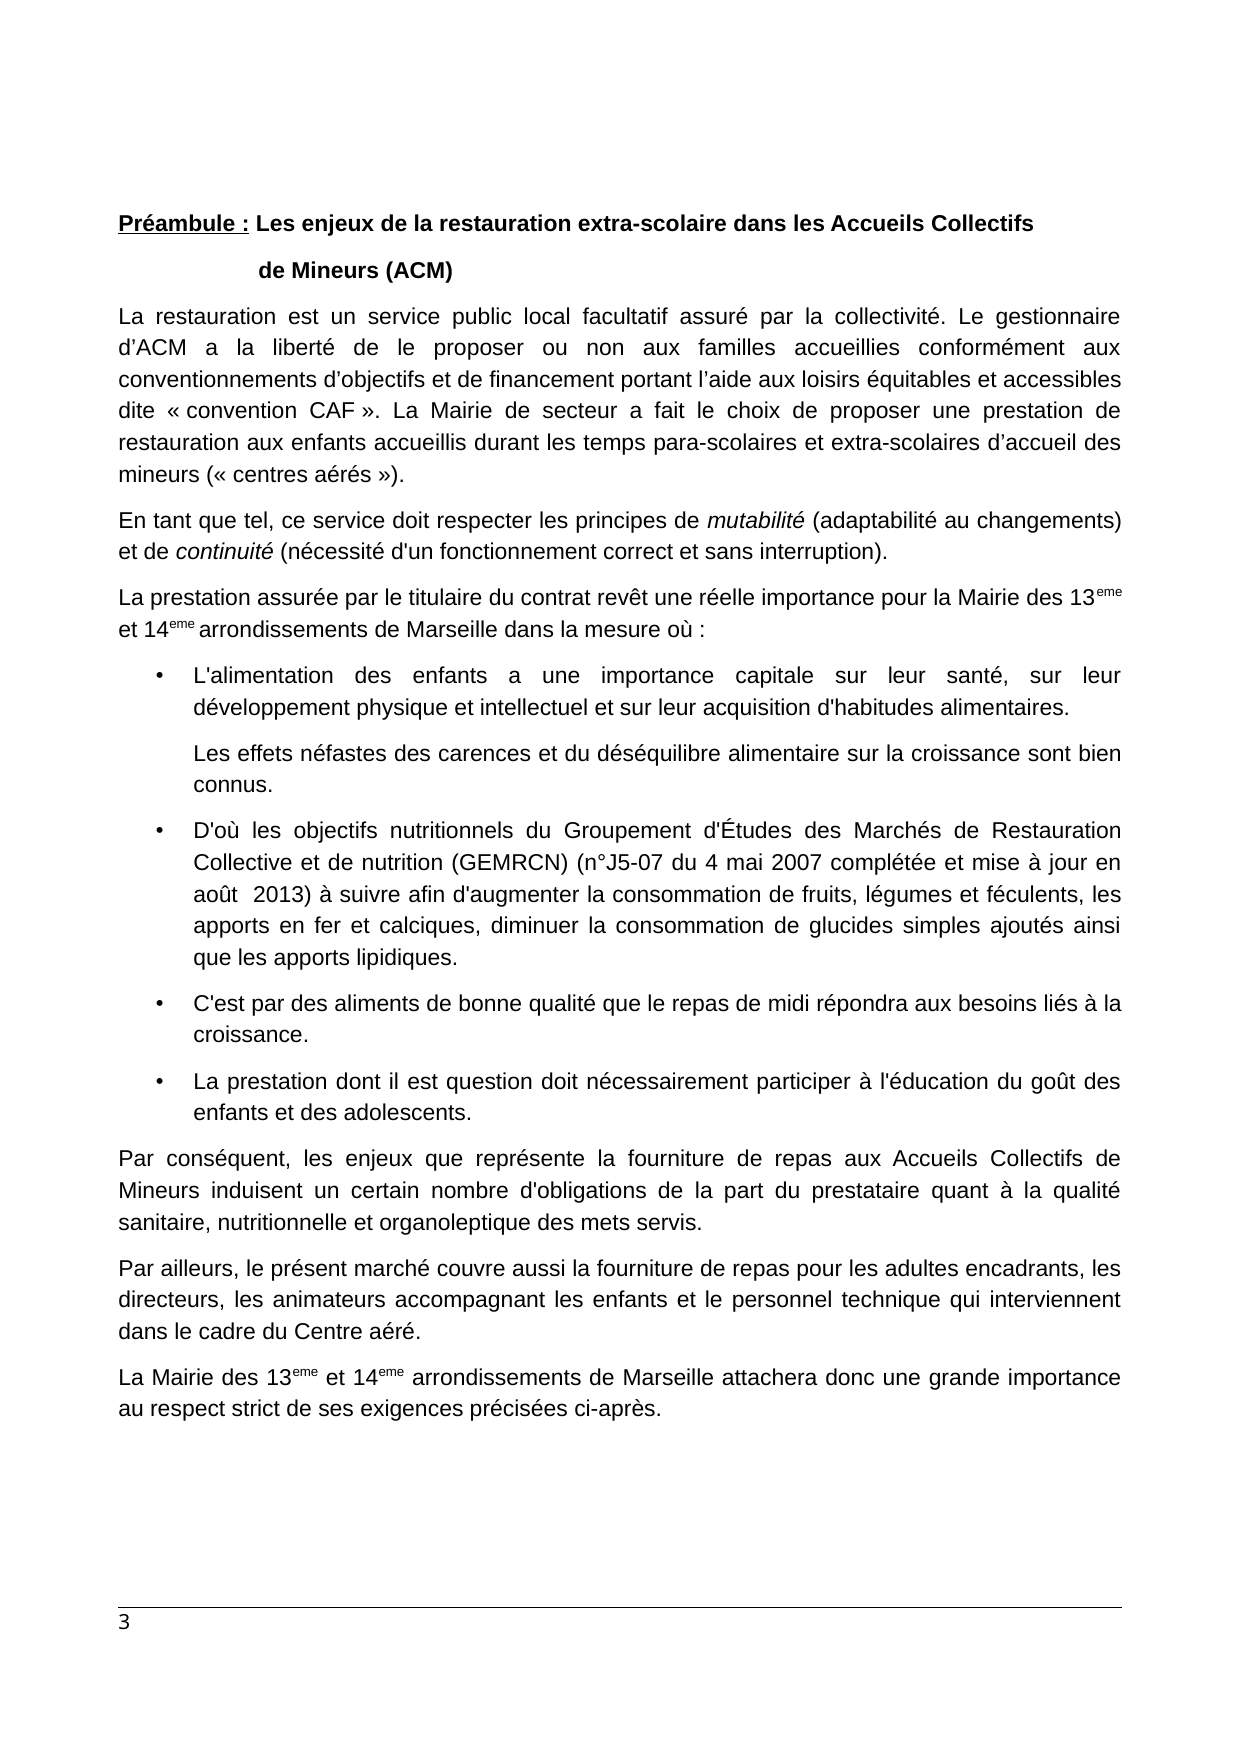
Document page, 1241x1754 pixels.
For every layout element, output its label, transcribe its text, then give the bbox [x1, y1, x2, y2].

list L'alimentation des enfants a une importance capitale sur leur santé, sur leur développement physique et intellectuel et sur leur acquisition d'habitudes alimentaires. [156, 662, 1122, 720]
text Par ailleurs, le présent marché couvre aussi la fourniture de repas pour les adultes encadrants, les directeurs, les animateurs accompagnant les enfants et le personnel technique qui interviennent dans le cadre du Centre aéré. [118, 1254, 1122, 1344]
list C'est par des aliments de bonne qualité que le repas de midi répondra aux besoins liés à la croissance. [156, 990, 1122, 1048]
list Les effets néfastes des carences et du déséquilibre alimentaire sur la croissance sont bien connus. [156, 740, 1122, 798]
text Préambule : Les enjeux de la restauration extra-scolaire dans les Accueils Collectifs [118, 210, 1122, 237]
list D'où les objectifs nutritionnels du Groupement d'Études des Marchés de Restauration Collective et de nutrition (GEMRCN) (n°J5-07 du 4 mai 2007 complétée et mise à jour en août 2013) à suivre afin d'augmenter la consommation de fruits, légumes et féculents, les apports en fer et calciques, diminuer la consommation de glucides simples ajoutés ainsi que les apports lipidiques. [156, 817, 1122, 970]
text La restauration est un service public local facultatif assuré par la collectivité. Le gestionnaire d’ACM a la liberté de le proposer ou non aux familles accueillies conformément aux conventionnements d’objectifs et de financement portant l’aide aux loisirs équitables et accessibles dite « convention CAF ». La Mairie de secteur a fait le choix de proposer une prestation de restauration aux enfants accueillis durant les temps para-scolaires et extra-scolaires d’accueil des mineurs (« centres aérés »). [118, 303, 1122, 487]
text La Mairie des 13eme et 14eme arrondissements de Marseille attachera donc une grande importance au respect strict de ses exigences précisées ci-après. [118, 1364, 1122, 1422]
text En tant que tel, ce service doit respecter les principes de mutabilité (adaptabilité au changements) et de continuité (nécessité d'un fonctionnement correct et sans interruption). [118, 507, 1122, 564]
text La prestation assurée par le titulaire du contrat revêt une réelle importance pour la Mairie des 13eme et 14eme arrondissements de Marseille dans la mesure où : [118, 584, 1122, 642]
list La prestation dont il est question doit nécessairement participer à l'éducation du goût des enfants et des adolescents. [156, 1068, 1122, 1126]
text de Mineurs (ACM) [118, 257, 1122, 283]
text Par conséquent, les enjeux que représente la fourniture de repas aux Accueils Collectifs de Mineurs induisent un certain nombre d'obligations de la part du prestataire quant à la qualité sanitaire, nutritionnelle et organoleptique des mets servis. [118, 1145, 1122, 1235]
